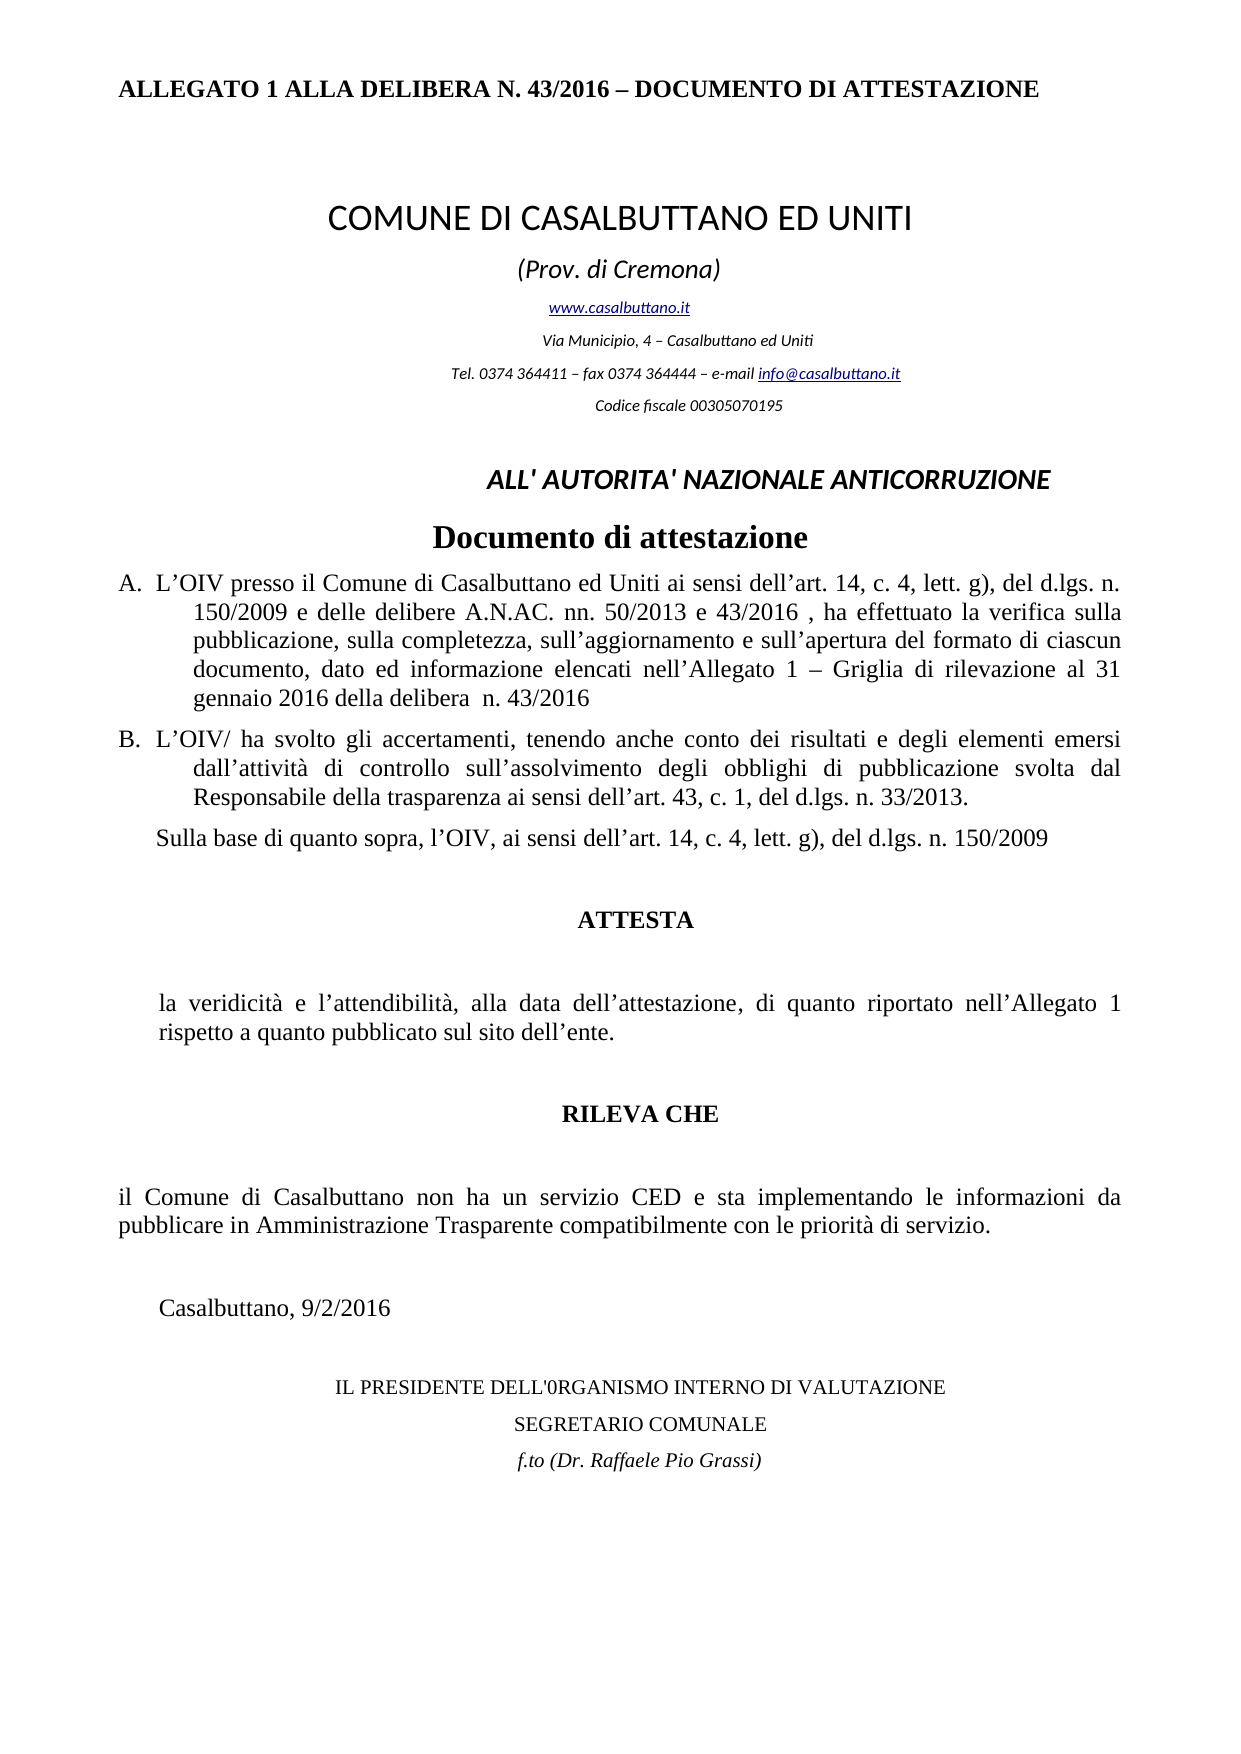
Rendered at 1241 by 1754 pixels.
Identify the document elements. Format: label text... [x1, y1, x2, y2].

text il Comune di Casalbuttano non ha un servizio CED e sta implementando le informazioni da pubblicare in Amministrazione Trasparente compatibilmente con le priorità di servizio. [118, 1182, 1122, 1239]
list L’OIV/ ha svolto gli accertamenti, tenendo anche conto dei risultati e degli elementi emersi dall’attività di controllo sull’assolvimento degli obblighi di pubblicazione svolta dal Responsabile della trasparenza ai sensi dell’art. 43, c. 1, del d.lgs. n. 33/2013. [118, 724, 1122, 810]
text ATTESTA [118, 905, 1122, 934]
text RILEVA CHE [158, 1099, 1122, 1128]
text Sulla base di quanto sopra, l’OIV, ai sensi dell’art. 14, c. 4, lett. g), del d.lgs. n. 150/2009 [156, 823, 1122, 852]
text Codice fiscale 00305070195 [118, 396, 1122, 416]
text Via Municipio, 4 – Casalbuttano ed Uniti [118, 330, 1122, 350]
text www.casalbuttano.it [118, 297, 1122, 318]
text Tel. 0374 364411 – fax 0374 364444 – e-mail info@casalbuttano.it [118, 363, 1122, 383]
text Casalbuttano, 9/2/2016 [158, 1293, 1122, 1322]
text (Prov. di Cremona) [118, 252, 1122, 285]
text la veridicità e l’attendibilità, alla data dell’attestazione, di quanto riportato nell’Allegato 1 rispetto a quanto pubblicato sul sito dell’ente. [158, 988, 1122, 1045]
text ALL' AUTORITA' NAZIONALE ANTICORRUZIONE [118, 461, 1122, 497]
text f.to (Dr. Raffaele Pio Grassi) [158, 1448, 1122, 1472]
text COMUNE DI CASALBUTTANO ED UNITI [118, 193, 1122, 239]
text Documento di attestazione [118, 522, 1122, 555]
text SEGRETARIO COMUNALE [158, 1412, 1122, 1436]
list L’OIV presso il Comune di Casalbuttano ed Uniti ai sensi dell’art. 14, c. 4, lett. g), del d.lgs. n. 150/2009 e delle delibere A.N.AC. nn. 50/2013 e 43/2016 , ha effettuato la verifica sulla pubblicazione, sulla completezza, sull’aggiornamento e sull’apertura del formato di ciascun documento, dato ed informazione elencati nell’Allegato 1 – Griglia di rilevazione al 31 gennaio 2016 della delibera n. 43/2016 [118, 568, 1122, 712]
text IL PRESIDENTE DELL'0RGANISMO INTERNO DI VALUTAZIONE [158, 1375, 1122, 1399]
